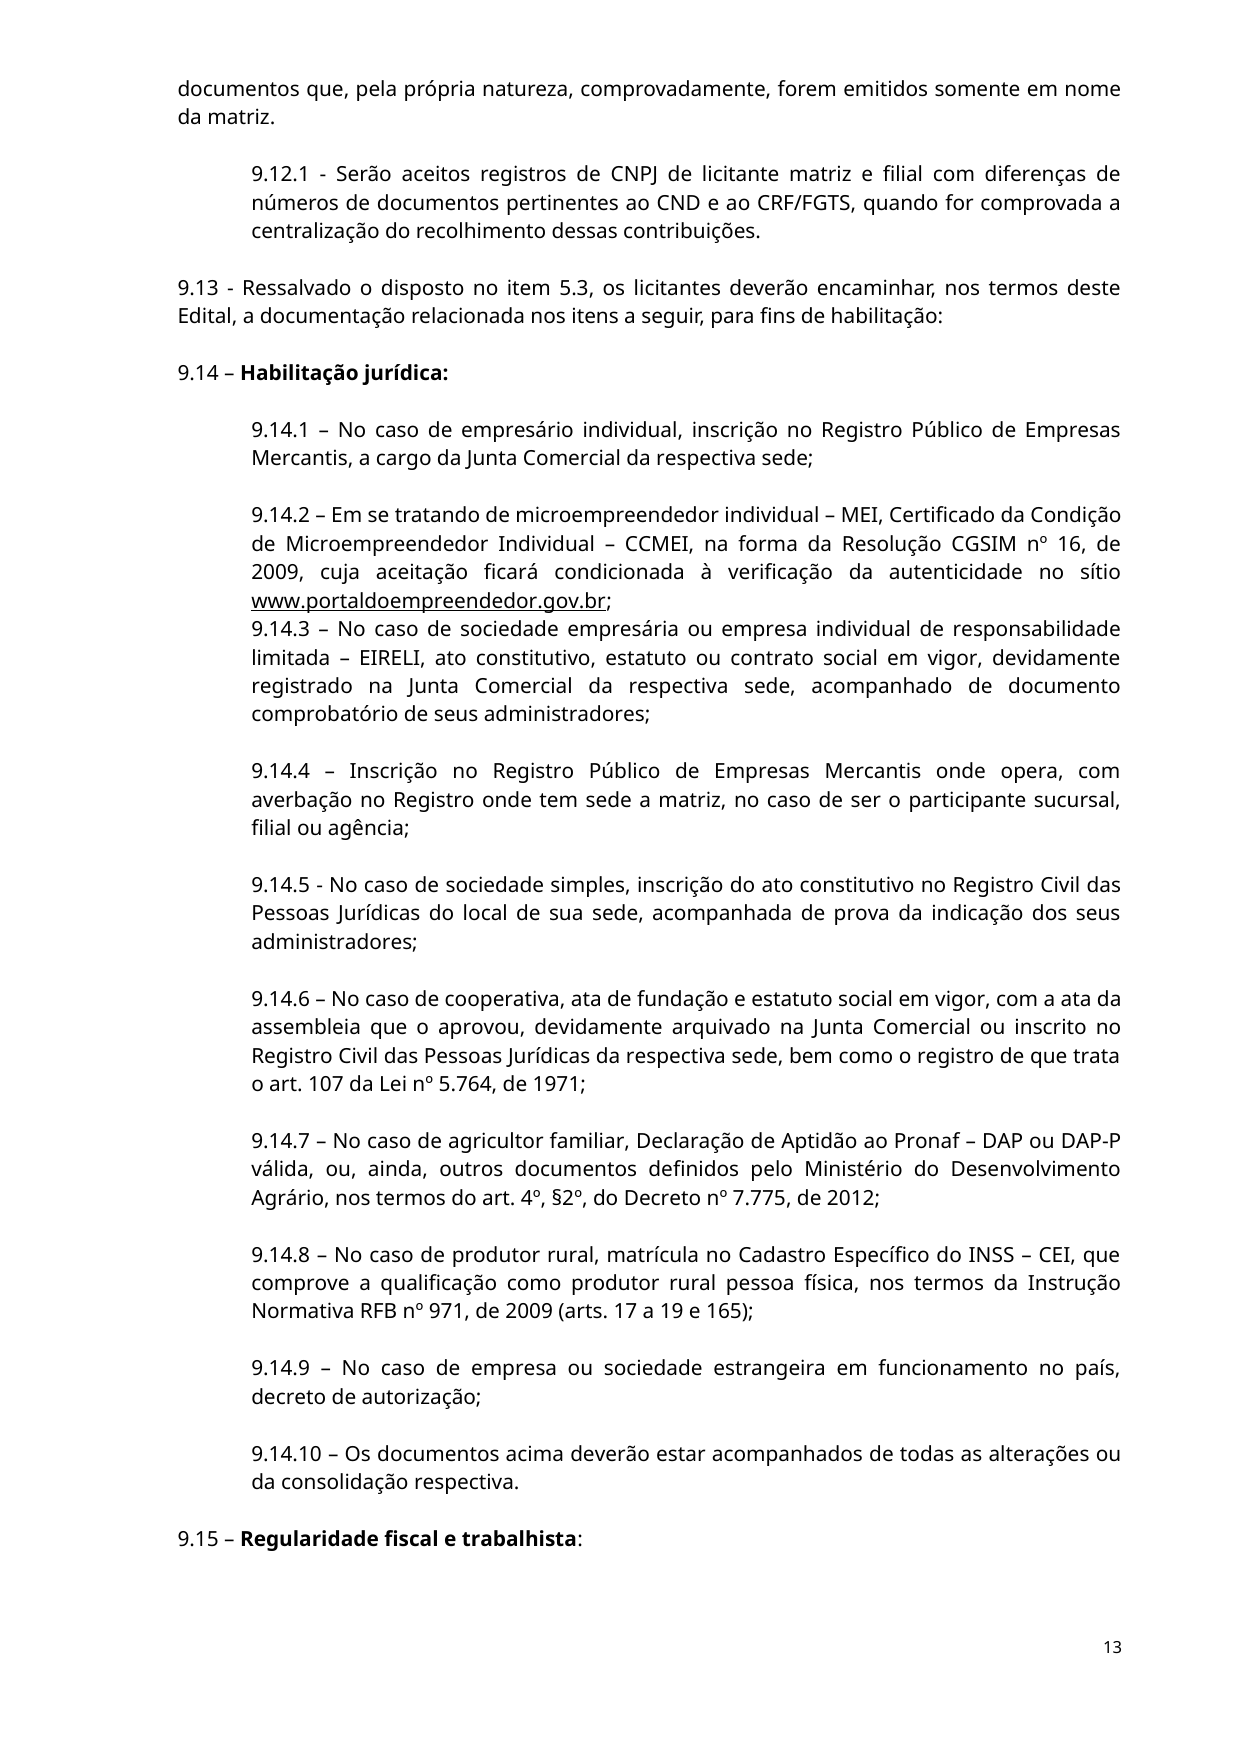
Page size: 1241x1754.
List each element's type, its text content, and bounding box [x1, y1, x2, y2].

list 9.12.1 - Serão aceitos registros de CNPJ de licitante matriz e filial com diferenças de números de documentos pertinentes ao CND e ao CRF/FGTS, quando for comprovada a centralização do recolhimento dessas contribuições. [251, 159, 1122, 244]
list 9.14.5 - No caso de sociedade simples, inscrição do ato constitutivo no Registro Civil das Pessoas Jurídicas do local de sua sede, acompanhada de prova da indicação dos seus administradores; [251, 870, 1122, 955]
text 9.14 – Habilitação jurídica: [177, 358, 1122, 387]
list 9.14.3 – No caso de sociedade empresária ou empresa individual de responsabilidade limitada – EIRELI, ato constitutivo, estatuto ou contrato social em vigor, devidamente registrado na Junta Comercial da respectiva sede, acompanhado de documento comprobatório de seus administradores; [251, 614, 1122, 728]
list 9.14.8 – No caso de produtor rural, matrícula no Cadastro Específico do INSS – CEI, que comprove a qualificação como produtor rural pessoa física, nos termos da Instrução Normativa RFB nº 971, de 2009 (arts. 17 a 19 e 165); [251, 1240, 1122, 1325]
list 9.14.4 – Inscrição no Registro Público de Empresas Mercantis onde opera, com averbação no Registro onde tem sede a matriz, no caso de ser o participante sucursal, filial ou agência; [251, 756, 1122, 842]
list documentos que, pela própria natureza, comprovadamente, forem emitidos somente em nome da matriz. [177, 74, 1122, 131]
list 9.14.2 – Em se tratando de microempreendedor individual – MEI, Certificado da Condição de Microempreendedor Individual – CCMEI, na forma da Resolução CGSIM nº 16, de 2009, cuja aceitação ficará condicionada à verificação da autenticidade no sítio www.portaldoempreendedor.gov.br; [251, 500, 1122, 614]
list 9.14.1 – No caso de empresário individual, inscrição no Registro Público de Empresas Mercantis, a cargo da Junta Comercial da respectiva sede; [251, 415, 1122, 472]
list 9.14.9 – No caso de empresa ou sociedade estrangeira em funcionamento no país, decreto de autorização; [251, 1353, 1122, 1410]
list 9.14.6 – No caso de cooperativa, ata de fundação e estatuto social em vigor, com a ata da assembleia que o aprovou, devidamente arquivado na Junta Comercial ou inscrito no Registro Civil das Pessoas Jurídicas da respectiva sede, bem como o registro de que trata o art. 107 da Lei nº 5.764, de 1971; [251, 984, 1122, 1098]
list 9.13 - Ressalvado o disposto no item 5.3, os licitantes deverão encaminhar, nos termos deste Edital, a documentação relacionada nos itens a seguir, para fins de habilitação: [177, 273, 1122, 330]
list 9.14.7 – No caso de agricultor familiar, Declaração de Aptidão ao Pronaf – DAP ou DAP-P válida, ou, ainda, outros documentos definidos pelo Ministério do Desenvolvimento Agrário, nos termos do art. 4º, §2º, do Decreto nº 7.775, de 2012; [251, 1126, 1122, 1211]
text 9.15 – Regularidade fiscal e trabalhista: [177, 1524, 1122, 1553]
list 9.14.10 – Os documentos acima deverão estar acompanhados de todas as alterações ou da consolidação respectiva. [251, 1439, 1122, 1496]
